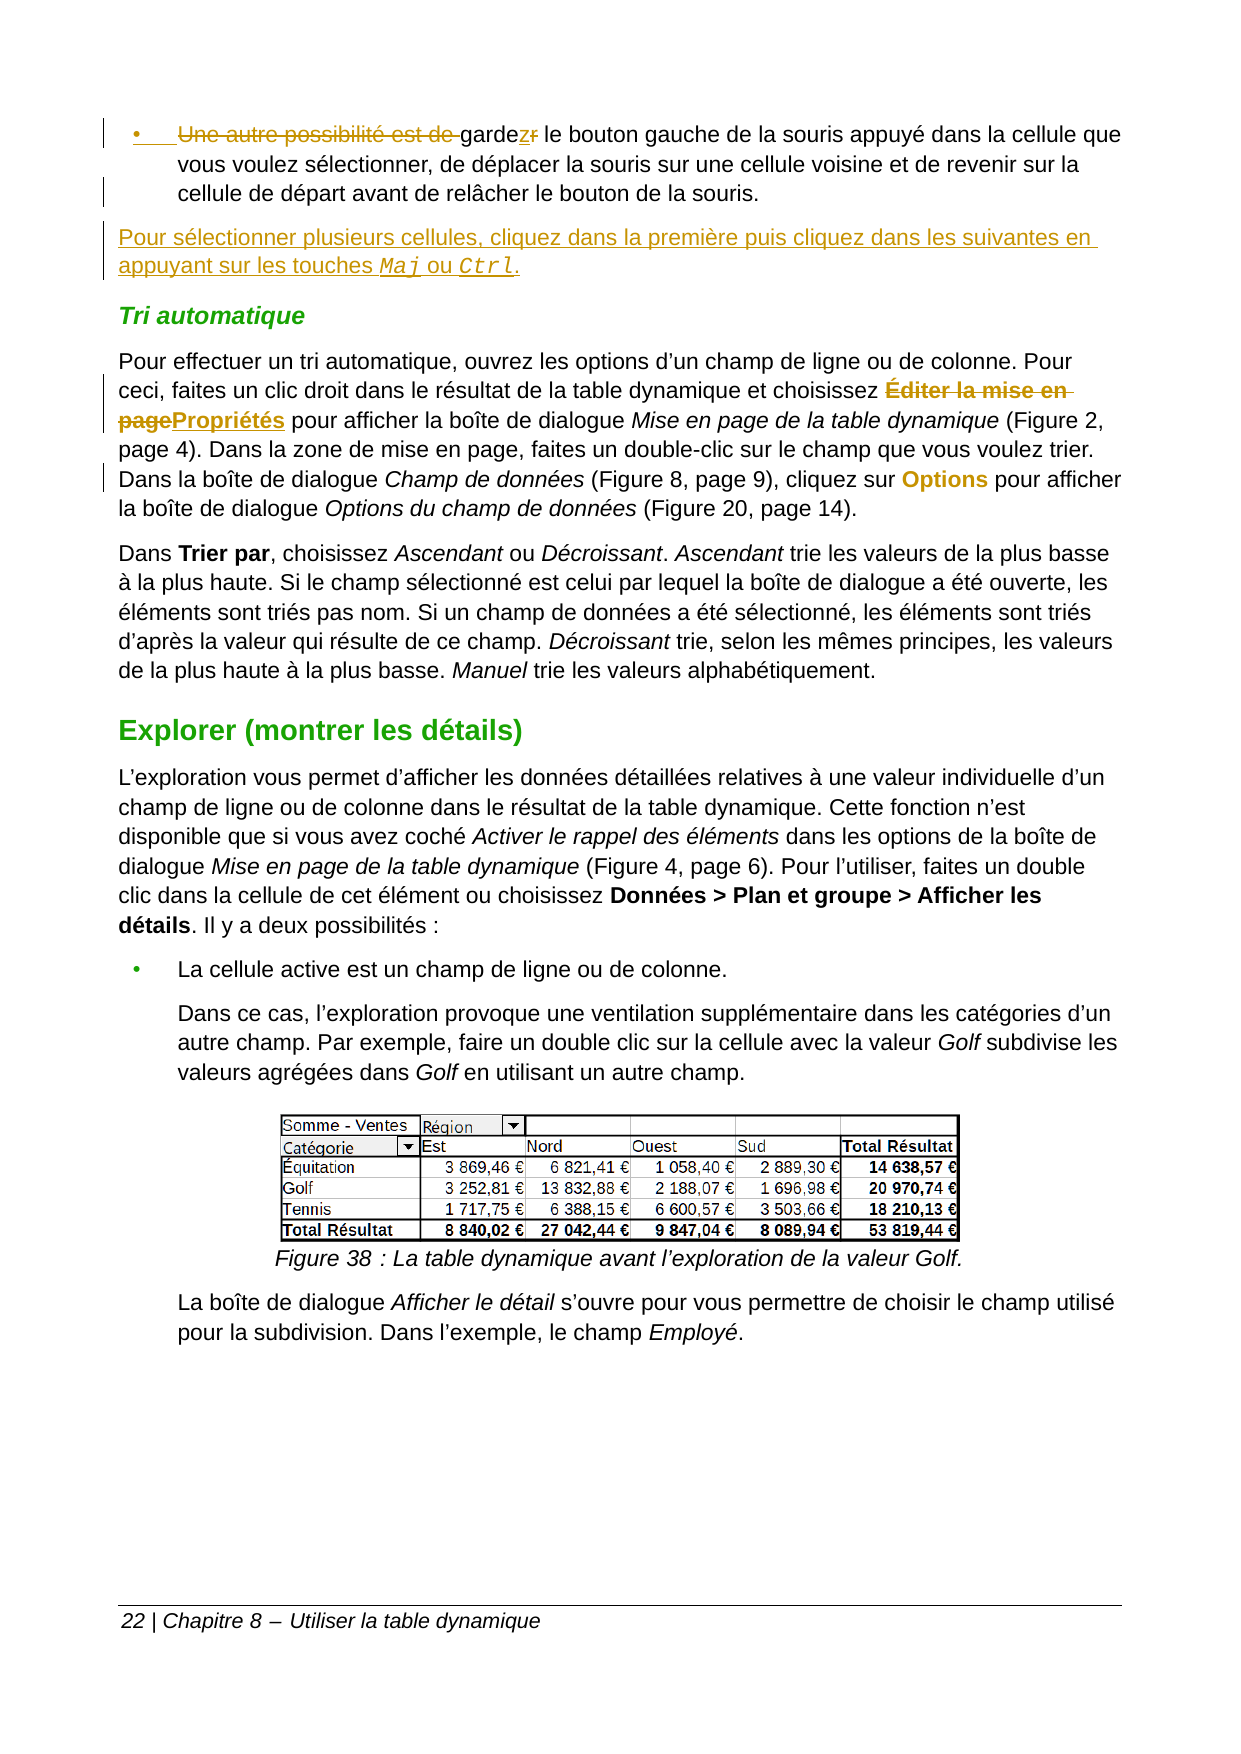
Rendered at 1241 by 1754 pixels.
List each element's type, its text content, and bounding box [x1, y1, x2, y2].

list La boîte de dialogue Afficher le détail s’ouvre pour vous permettre de choisir le champ utilisé pour la subdivision. Dans l’exemple, le champ Employé. [133, 1286, 1122, 1345]
list Dans ce cas, l’exploration provoque une ventilation supplémentaire dans les catégories d’un autre champ. Par exemple, faire un double clic sur la cellule avec la valeur Golf subdivise les valeurs agrégées dans Golf en utilisant un autre champ. [133, 997, 1122, 1085]
picture [280, 1114, 960, 1242]
subtitle Tri automatique [118, 301, 1122, 330]
text Pour sélectionner plusieurs cellules, cliquez dans la première puis cliquez dans les suivantes en appuyant sur les touches Maj ou Ctrl. [118, 221, 1122, 280]
text Figure 38 : La table dynamique avant l’exploration de la valeur Golf. [118, 1242, 1122, 1271]
text Pour effectuer un tri automatique, ouvrez les options d’un champ de ligne ou de colonne. Pour ceci, faites un clic droit dans le résultat de la table dynamique et choisissez Propriétés pour afficher la boîte de dialogue Mise en page de la table dynamique (Figure 2, page 4). Dans la zone de mise en page, faites un double-clic sur le champ que vous voulez trier. Dans la boîte de dialogue Champ de données (Figure 8, page 9), cliquez sur Options pour afficher la boîte de dialogue Options du champ de données (Figure 20, page 14). [118, 345, 1122, 522]
list gardez le bouton gauche de la souris appuyé dans la cellule que vous voulez sélectionner, de déplacer la souris sur une cellule voisine et de revenir sur la cellule de départ avant de relâcher le bouton de la souris. [133, 118, 1122, 207]
list La cellule active est un champ de ligne ou de colonne. [133, 952, 1122, 982]
text Dans Trier par, choisissez Ascendant ou Décroissant. Ascendant trie les valeurs de la plus basse à la plus haute. Si le champ sélectionné est celui par lequel la boîte de dialogue a été ouverte, les éléments sont triés pas nom. Si un champ de données a été sélectionné, les éléments sont triés d’après la valeur qui résulte de ce champ. Décroissant trie, selon les mêmes principes, les valeurs de la plus haute à la plus basse. Manuel trie les valeurs alphabétiquement. [118, 536, 1122, 684]
text L’exploration vous permet d’afficher les données détaillées relatives à une valeur individuelle d’un champ de ligne ou de colonne dans le résultat de la table dynamique. Cette fonction n’est disponible que si vous avez coché Activer le rappel des éléments dans les options de la boîte de dialogue Mise en page de la table dynamique (Figure 4, page 6). Pour l’utiliser, faites un double clic dans la cellule de cet élément ou choisissez Données > Plan et groupe > Afficher les détails. Il y a deux possibilités : [118, 761, 1122, 938]
subtitle Explorer (montrer les détails) [118, 713, 1122, 746]
